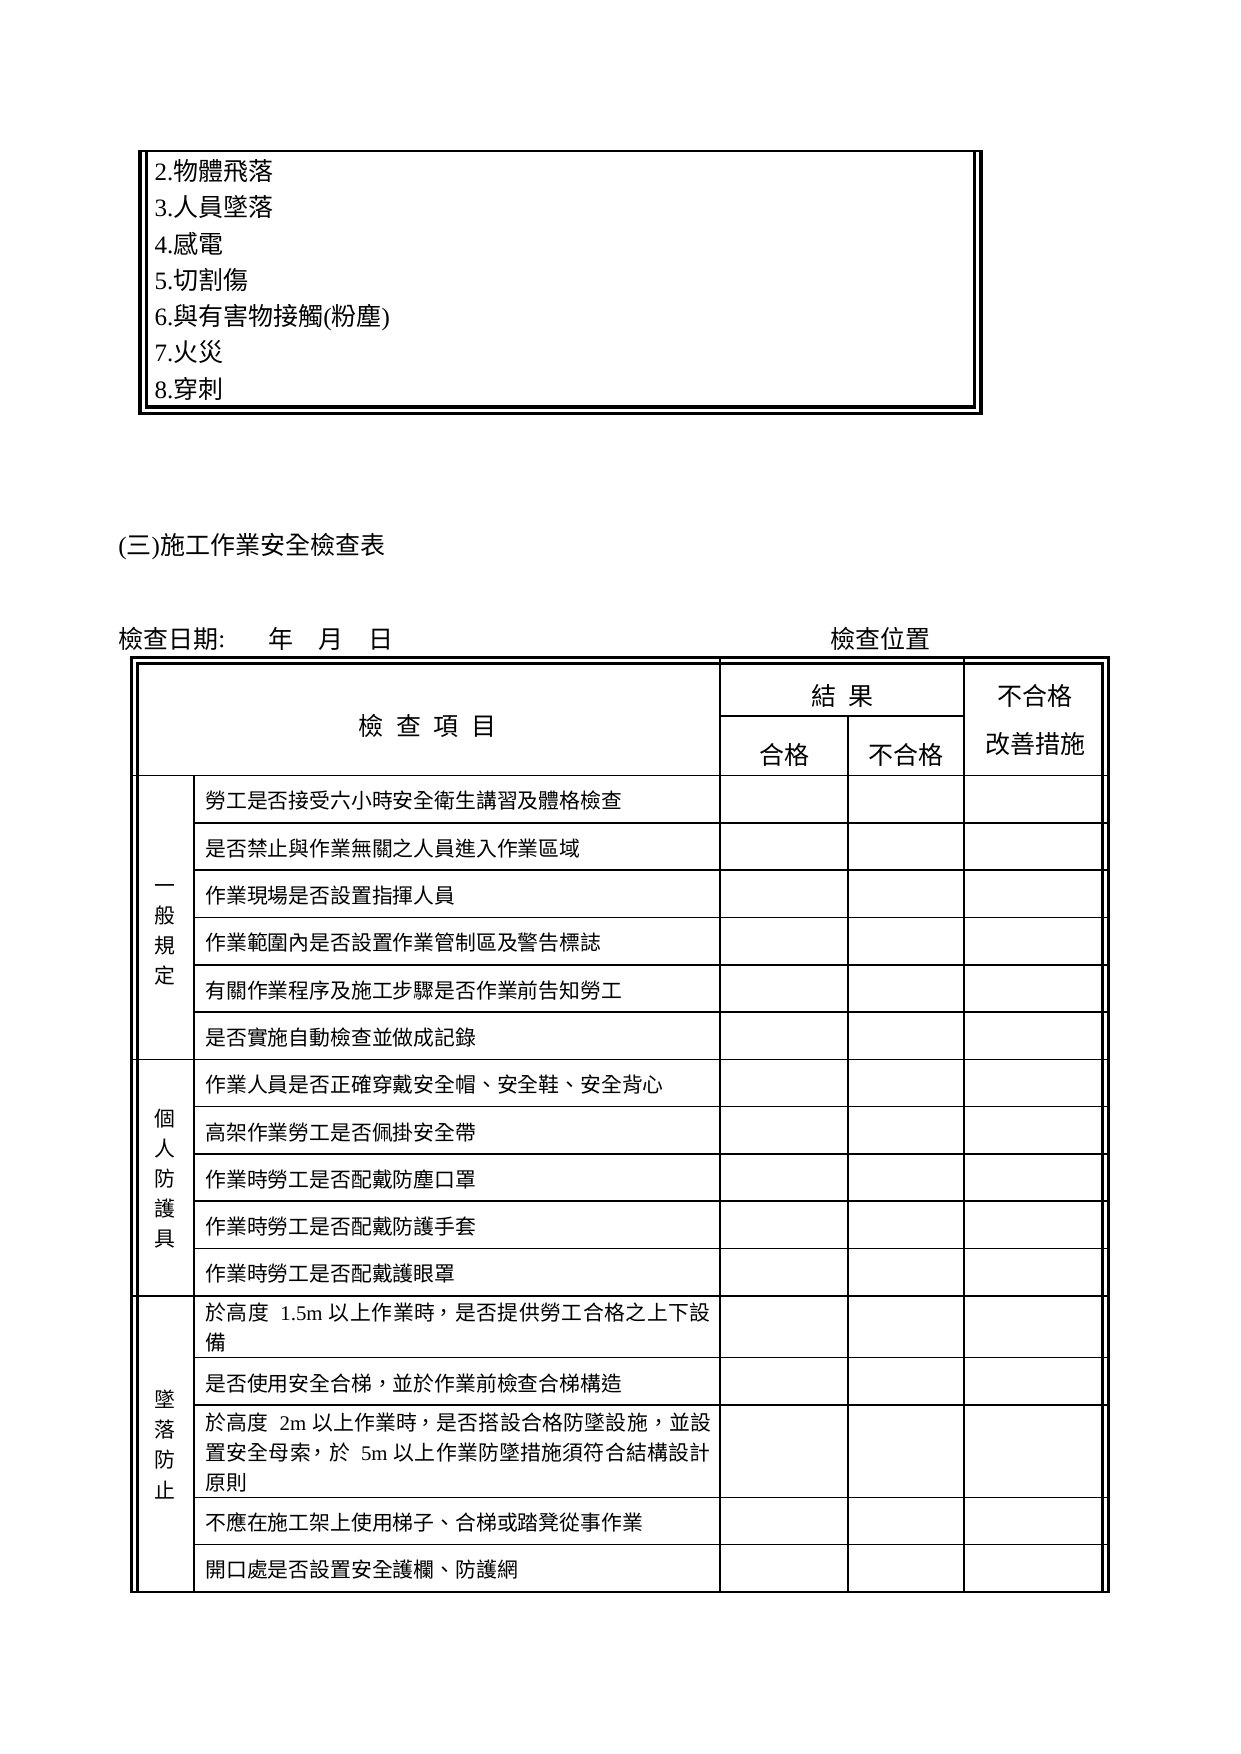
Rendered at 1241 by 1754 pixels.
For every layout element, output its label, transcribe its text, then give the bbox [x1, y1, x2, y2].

table_cell [849, 966, 963, 1011]
table_cell [849, 776, 963, 822]
table_cell [965, 1249, 1101, 1295]
table_cell [849, 918, 963, 964]
table_cell [965, 824, 1101, 869]
table_cell [849, 1155, 963, 1200]
table_cell [965, 1202, 1101, 1248]
table_cell 勞工是否接受六小時安全衛生講習及體格檢查 [195, 776, 719, 822]
table_cell [849, 1202, 963, 1248]
table_cell 合格 [721, 717, 847, 775]
table_cell [849, 1060, 963, 1106]
table_cell [721, 1545, 847, 1591]
table_cell [721, 824, 847, 869]
table_cell [849, 1545, 963, 1591]
table_cell 作業範圍內是否設置作業管制區及警告標誌 [195, 918, 719, 964]
table_cell [721, 1406, 847, 1496]
table_cell 有關作業程序及施工步驟是否作業前告知勞工 [195, 966, 719, 1011]
table_cell [721, 1297, 847, 1357]
table_cell [965, 1358, 1101, 1404]
text 檢查日期: 年 月 日 檢查位置 [118, 615, 1122, 656]
table_cell [721, 1358, 847, 1404]
table_cell 作業現場是否設置指揮人員 [195, 871, 719, 917]
table_cell [849, 1249, 963, 1295]
table_cell 是否使用安全合梯，並於作業前檢查合梯構造 [195, 1358, 719, 1404]
table_cell [965, 1107, 1101, 1153]
table_cell 作業人員是否正確穿戴安全帽、安全鞋、安全背心 [195, 1060, 719, 1106]
table_cell [965, 776, 1101, 822]
table_cell [849, 1297, 963, 1357]
table_cell 作業時勞工是否配戴防護手套 [195, 1202, 719, 1248]
table_cell [849, 1498, 963, 1544]
table_cell [965, 966, 1101, 1011]
table_cell [965, 871, 1101, 917]
table_cell [721, 776, 847, 822]
table_cell 2.物體飛落 3.人員墜落 4.感電 5.切割傷 6.與有害物接觸(粉塵) 7.火災 8.穿刺 [148, 152, 973, 405]
table_cell [849, 1107, 963, 1153]
table_cell [721, 1498, 847, 1544]
table_cell 個 人 防 護 具 [139, 1060, 193, 1295]
table_cell 高架作業勞工是否佩掛安全帶 [195, 1107, 719, 1153]
table_cell [965, 1060, 1101, 1106]
table_cell [965, 1545, 1101, 1591]
table_header 檢 查 項 目 [135, 659, 719, 775]
table_header 結 果 [721, 665, 963, 715]
table_cell [849, 1358, 963, 1404]
table_cell [721, 918, 847, 964]
text (三)施工作業安全檢查表 [118, 515, 1122, 565]
table_cell 於高度 2m 以上作業時，是否搭設合格防墜設施，並設置安全母索，於 5m 以上作業防墜措施須符合結構設計原則 [195, 1406, 719, 1496]
table_header 不合格 改善措施 [965, 659, 1105, 775]
table_cell 墜落防止 [139, 1297, 193, 1591]
table_cell [965, 1297, 1101, 1357]
table_cell [965, 918, 1101, 964]
table_cell [721, 1013, 847, 1058]
table_cell 是否實施自動檢查並做成記錄 [195, 1013, 719, 1058]
table_cell [721, 1202, 847, 1248]
table_cell [965, 1155, 1101, 1200]
table_cell 不合格 [849, 717, 963, 775]
table_cell 開口處是否設置安全護欄、防護網 [195, 1545, 719, 1591]
table_cell [721, 1155, 847, 1200]
table_cell 於高度 1.5m 以上作業時，是否提供勞工合格之上下設備 [195, 1297, 719, 1357]
table_cell [849, 871, 963, 917]
table_cell 作業時勞工是否配戴護眼罩 [195, 1249, 719, 1295]
table_cell [721, 1060, 847, 1106]
table_cell [965, 1498, 1101, 1544]
table_cell [721, 966, 847, 1011]
table_cell 作業時勞工是否配戴防塵口罩 [195, 1155, 719, 1200]
table_cell [849, 1406, 963, 1496]
table_cell 是否禁止與作業無關之人員進入作業區域 [195, 824, 719, 869]
table_cell 一 般 規 定 [139, 776, 193, 1058]
table_cell [721, 871, 847, 917]
table_cell [965, 1013, 1101, 1058]
table_cell 不應在施工架上使用梯子、合梯或踏凳從事作業 [195, 1498, 719, 1544]
table_cell [721, 1249, 847, 1295]
table_cell [965, 1406, 1101, 1496]
table_cell [849, 824, 963, 869]
table_cell [721, 1107, 847, 1153]
table_cell [849, 1013, 963, 1058]
